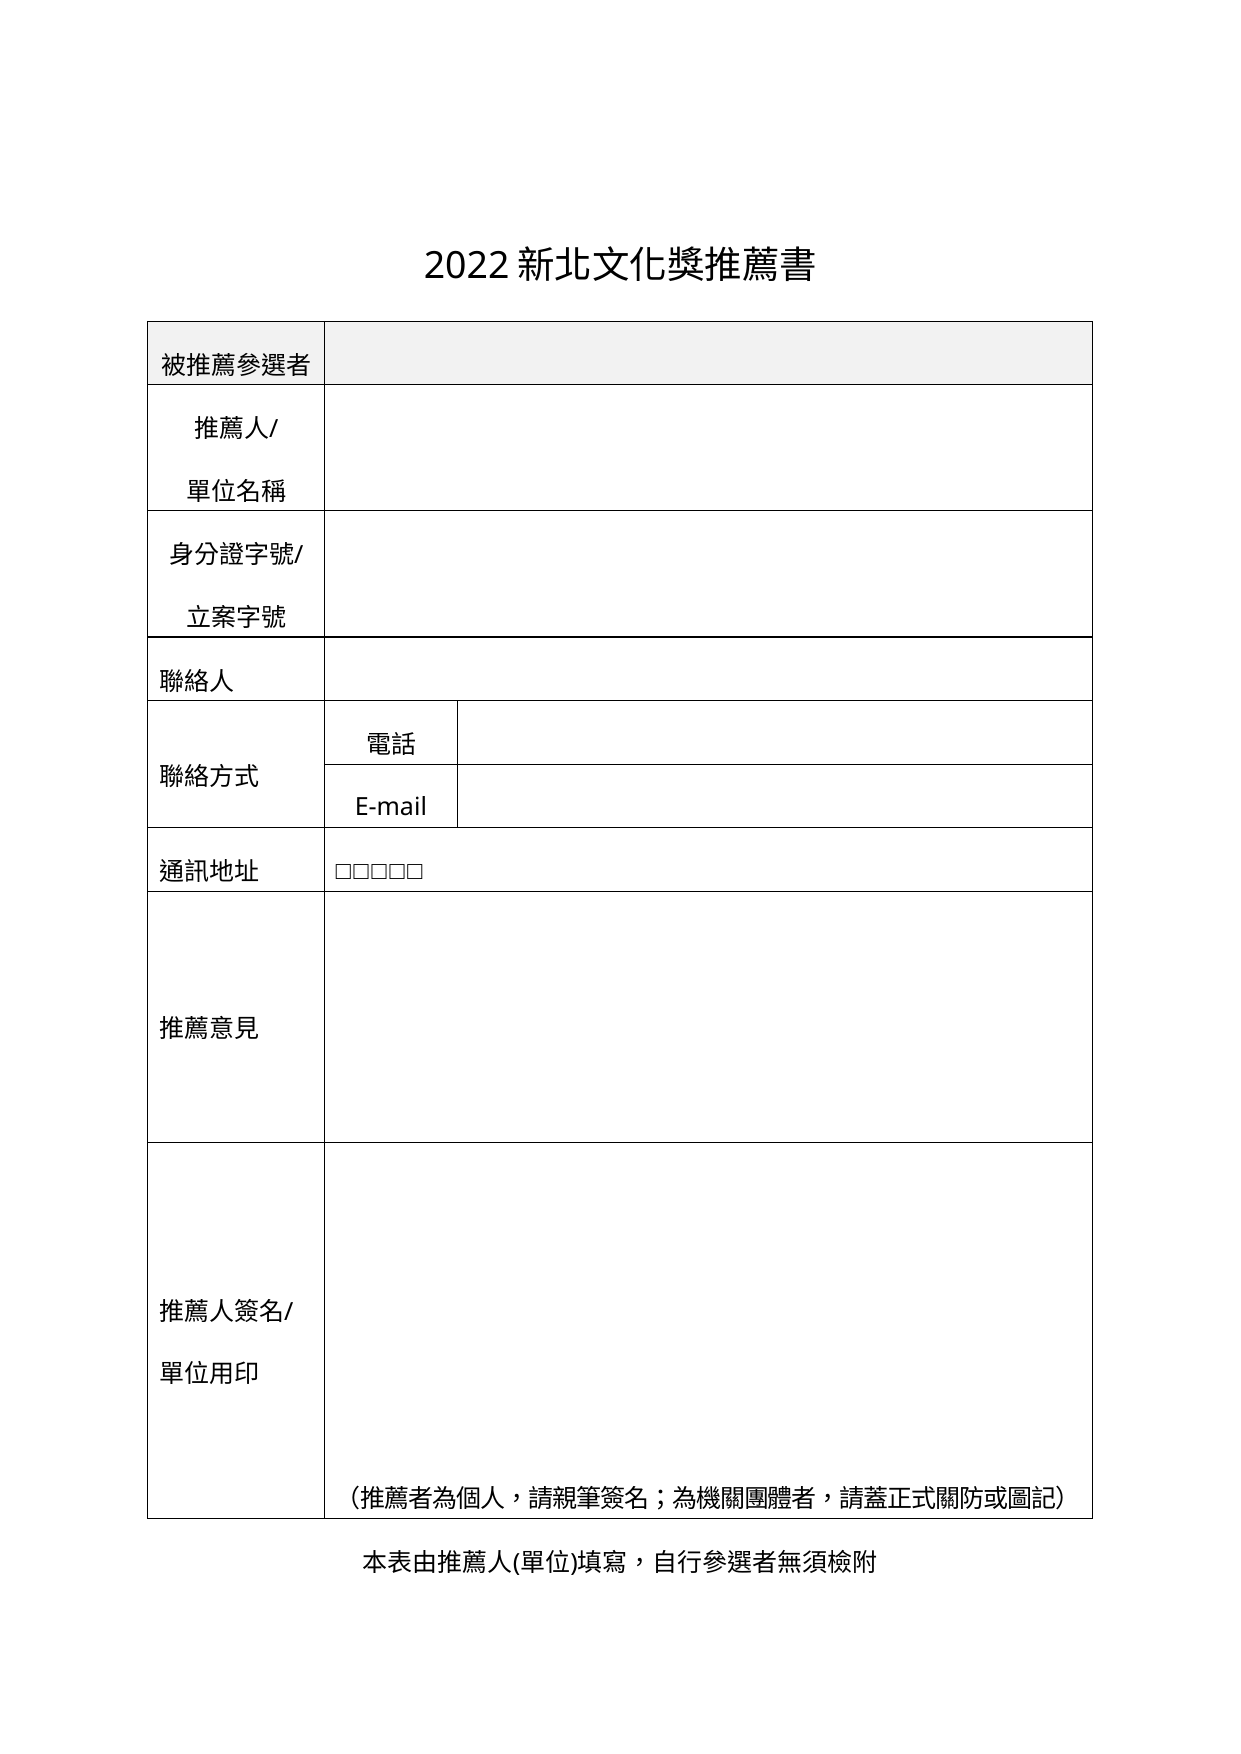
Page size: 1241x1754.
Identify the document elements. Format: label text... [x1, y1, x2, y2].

table_cell [325, 892, 1092, 1142]
table_cell [325, 638, 1092, 700]
text 本表由推薦人(單位)填寫，自行參選者無須檢附 [148, 1519, 1092, 1581]
table_cell （推薦者為個人，請親筆簽名；為機關團體者，請蓋正式關防或圖記） [325, 1143, 1092, 1518]
table_cell 聯絡人 [148, 638, 324, 700]
table_cell 推薦人/ 單位名稱 [148, 385, 324, 510]
text 2022新北文化獎推薦書 [148, 221, 1092, 283]
table_cell 身分證字號/ 立案字號 [148, 511, 324, 636]
table_cell [458, 701, 1092, 763]
table_cell [325, 511, 1092, 636]
table_cell □□□□□ [325, 828, 1092, 891]
table_cell 推薦人簽名/單位用印 [148, 1143, 324, 1518]
table_cell 聯絡方式 [148, 701, 324, 827]
table_cell [458, 765, 1092, 827]
table_cell [325, 385, 1092, 510]
table_cell 電話 [325, 701, 457, 763]
table_header 被推薦參選者 [148, 322, 324, 384]
table_cell E-mail [325, 765, 457, 827]
table_cell 推薦意見 [148, 892, 324, 1142]
table_header [325, 322, 1092, 384]
table_cell 通訊地址 [148, 828, 324, 891]
